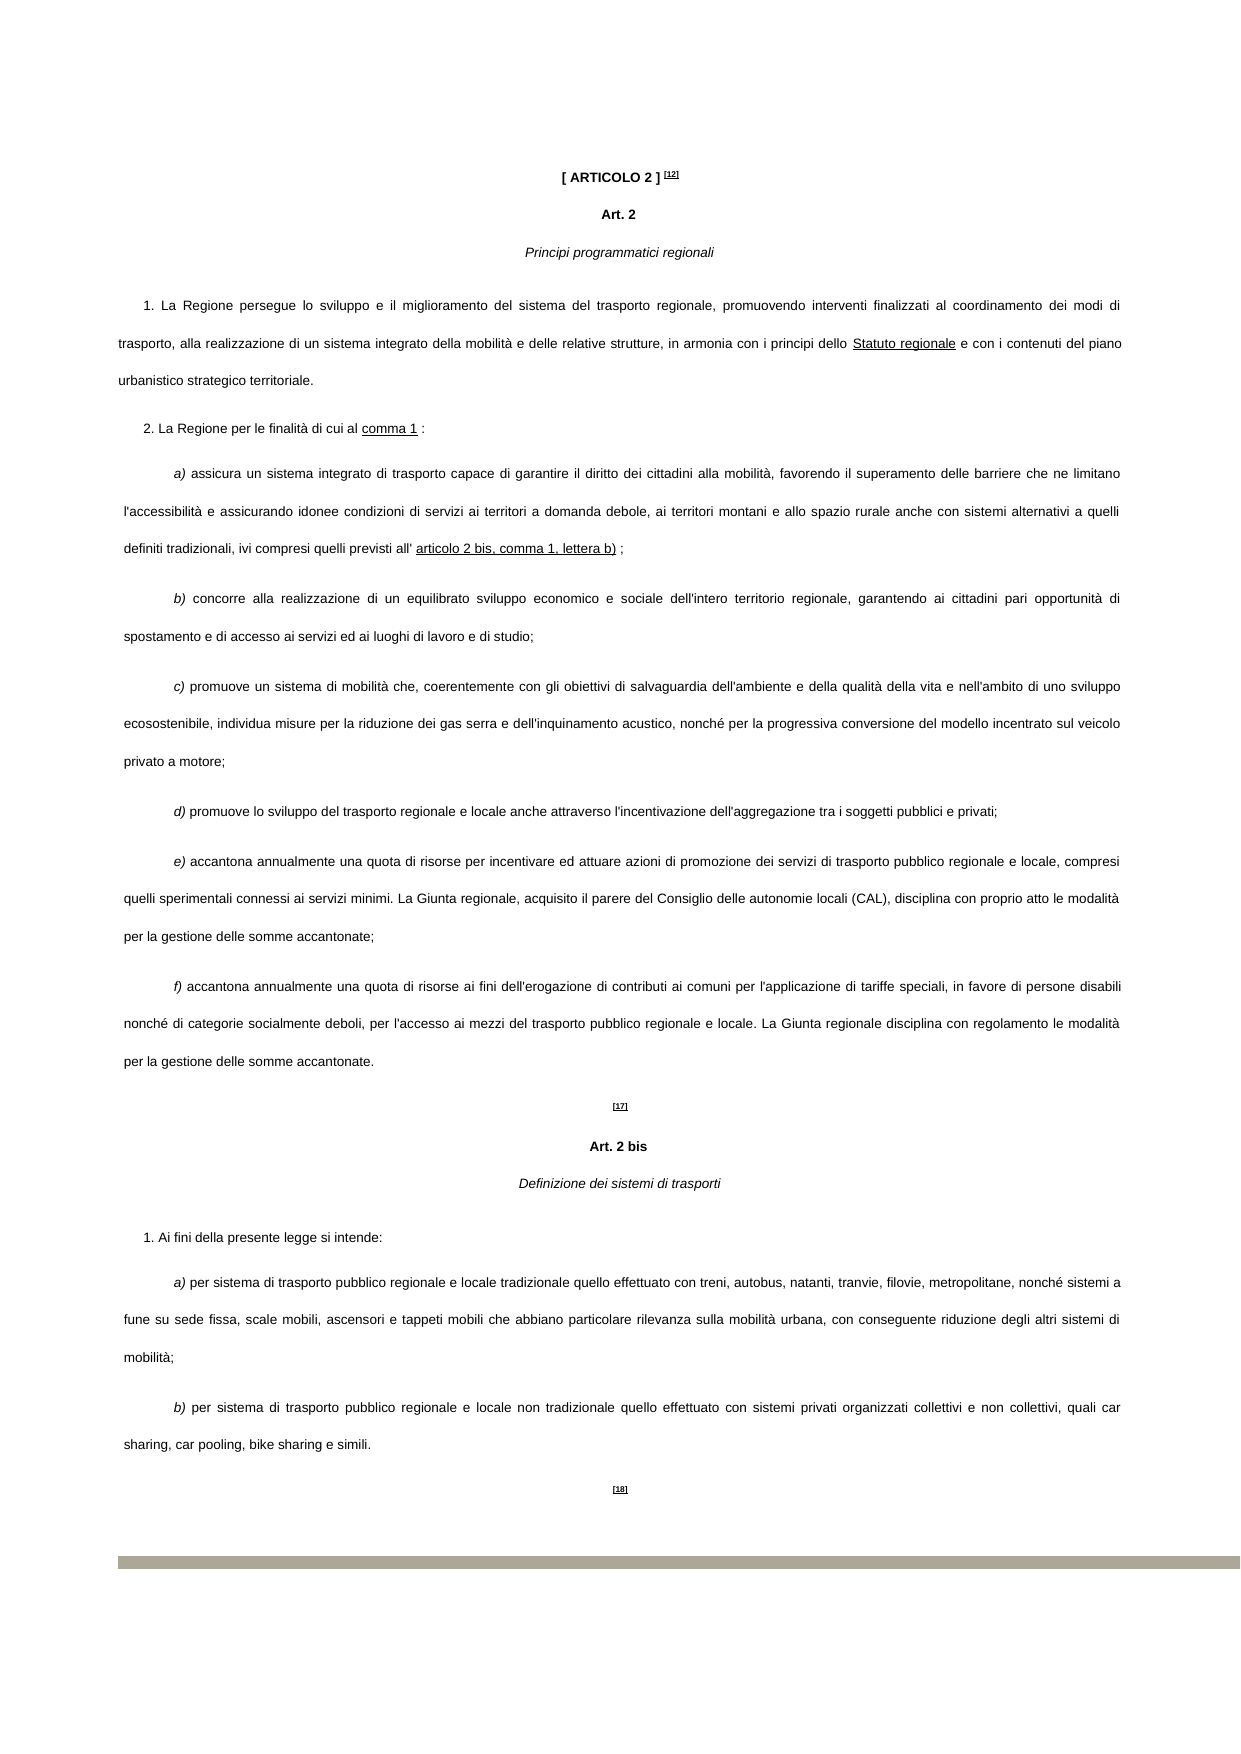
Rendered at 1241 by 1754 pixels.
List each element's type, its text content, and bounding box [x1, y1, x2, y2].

table_header [ ARTICOLO 2 ] [12] Art. 2 Principi programmatici regionali 1. La Regione persegue lo sviluppo e il miglioramento del sistema del trasporto regionale, promuovendo interventi finalizzati al coordinamento dei modi di trasporto, alla realizzazione di un sistema integrato della mobilità e delle relative strutture, in armonia con i principi dello Statuto regionale e con i contenuti del piano urbanistico strategico territoriale. 2. La Regione per le finalità di cui al comma 1 : a) assicura un sistema integrato di trasporto capace di garantire il diritto dei cittadini alla mobilità, favorendo il superamento delle barriere che ne limitano l'accessibilità e assicurando idonee condizioni di servizi ai territori a domanda debole, ai territori montani e allo spazio rurale anche con sistemi alternativi a quelli definiti tradizionali, ivi compresi quelli previsti all' articolo 2 bis, comma 1, lettera b) ; b) concorre alla realizzazione di un equilibrato sviluppo economico e sociale dell'intero territorio regionale, garantendo ai cittadini pari opportunità di spostamento e di accesso ai servizi ed ai luoghi di lavoro e di studio; c) promuove un sistema di mobilità che, coerentemente con gli obiettivi di salvaguardia dell'ambiente e della qualità della vita e nell'ambito di uno sviluppo ecosostenibile, individua misure per la riduzione dei gas serra e dell'inquinamento acustico, nonché per la progressiva conversione del modello incentrato sul veicolo privato a motore; d) promuove lo sviluppo del trasporto regionale e locale anche attraverso l'incentivazione dell'aggregazione tra i soggetti pubblici e privati; e) accantona annualmente una quota di risorse per incentivare ed attuare azioni di promozione dei servizi di trasporto pubblico regionale e locale, compresi quelli sperimentali connessi ai servizi minimi. La Giunta regionale, acquisito il parere del Consiglio delle autonomie locali (CAL), disciplina con proprio atto le modalità per la gestione delle somme accantonate; f) accantona annualmente una quota di risorse ai fini dell'erogazione di contributi ai comuni per l'applicazione di tariffe speciali, in favore di persone disabili nonché di categorie socialmente deboli, per l'accesso ai mezzi del trasporto pubblico regionale e locale. La Giunta regionale disciplina con regolamento le modalità per la gestione delle somme accantonate. [17] Art. 2 bis Definizione dei sistemi di trasporti 1. Ai fini della presente legge si intende: a) per sistema di trasporto pubblico regionale e locale tradizionale quello effettuato con treni, autobus, natanti, tranvie, filovie, metropolitane, nonché sistemi a fune su sede fissa, scale mobili, ascensori e tappeti mobili che abbiano particolare rilevanza sulla mobilità urbana, con conseguente riduzione degli altri sistemi di mobilità; b) per sistema di trasporto pubblico regionale e locale non tradizionale quello effettuato con sistemi privati organizzati collettivi e non collettivi, quali car sharing, car pooling, bike sharing e simili. [18] [118, 148, 1122, 1556]
